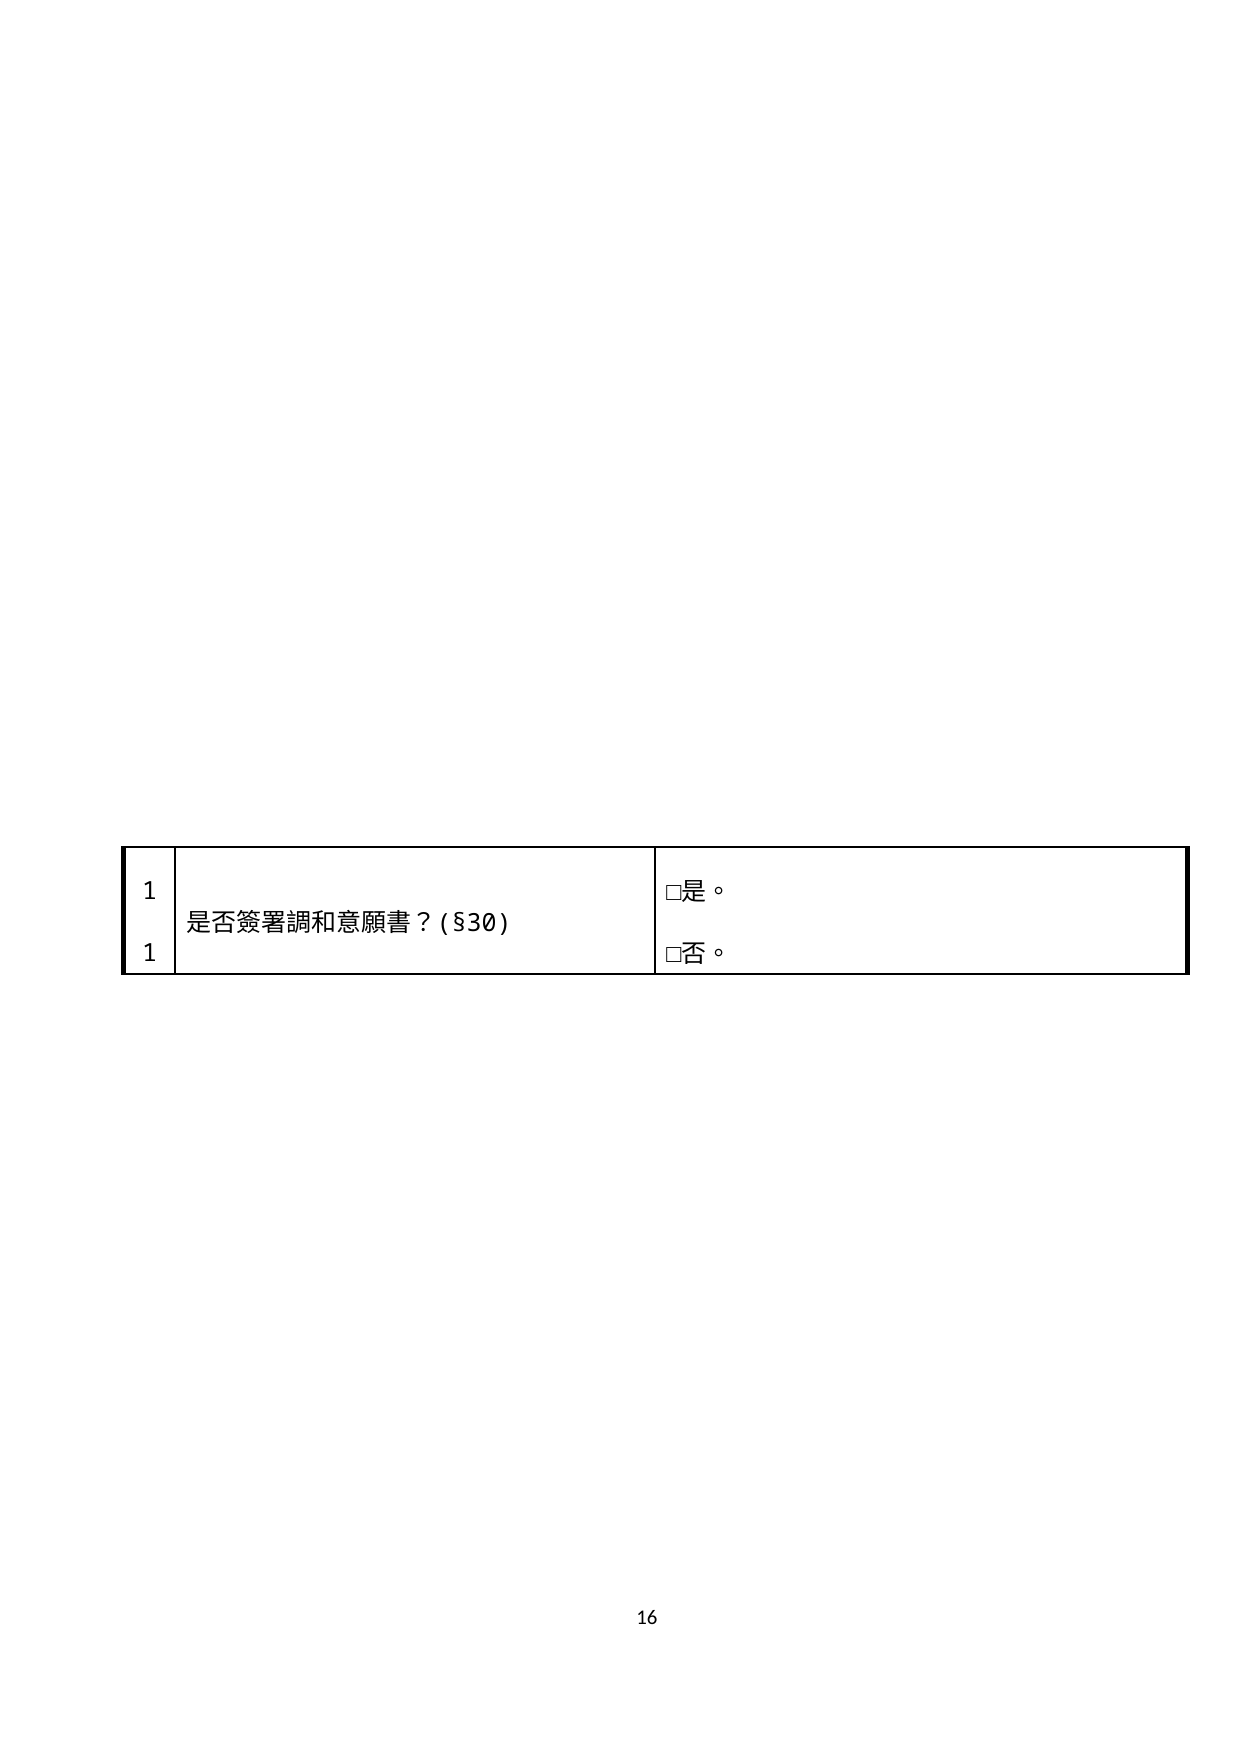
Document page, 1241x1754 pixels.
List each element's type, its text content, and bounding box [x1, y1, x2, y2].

table_cell 是否簽署調和意願書？(§30) [176, 848, 654, 973]
table_cell □是。 □否。 [656, 848, 1185, 973]
table_cell 11 [126, 848, 174, 973]
